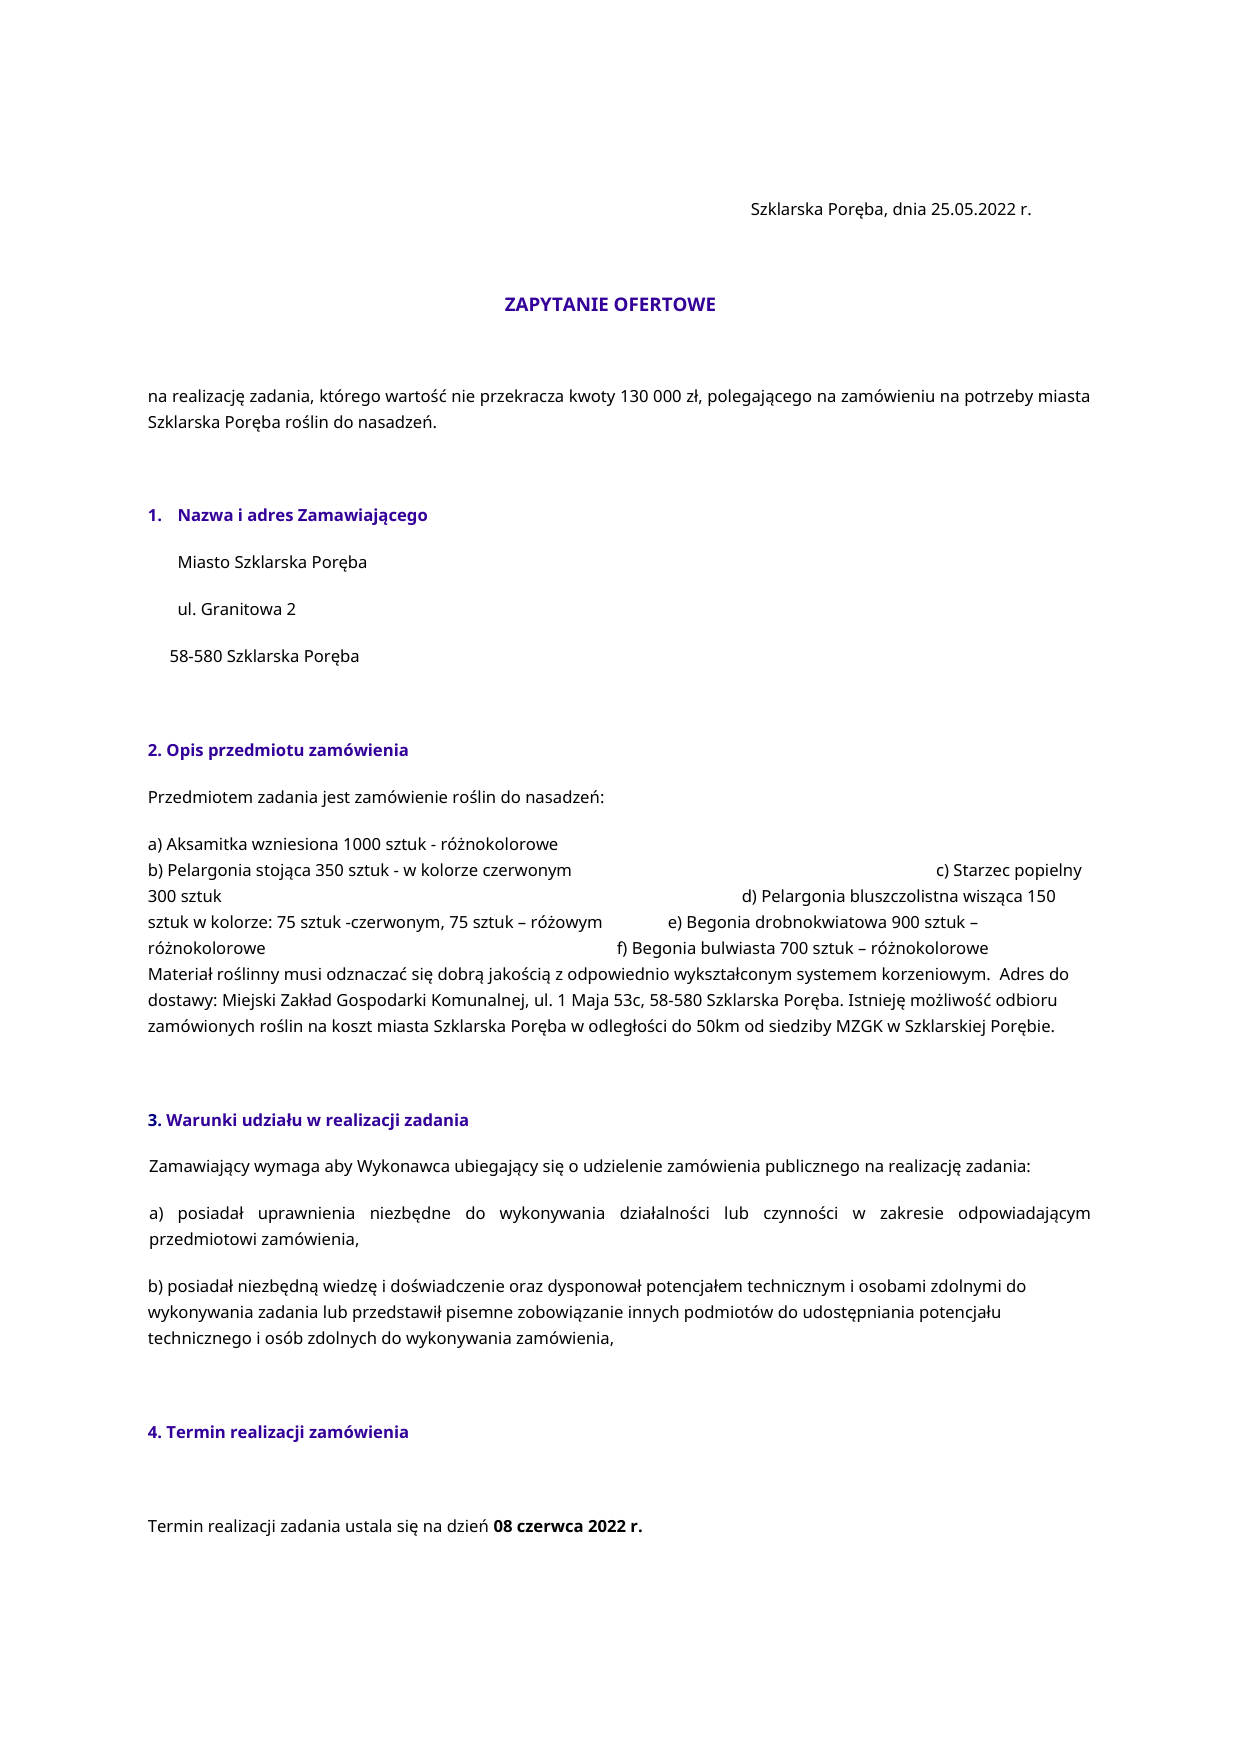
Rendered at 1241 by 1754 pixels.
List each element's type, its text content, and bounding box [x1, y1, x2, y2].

text na realizację zadania, którego wartość nie przekracza kwoty 130 000 zł, polegającego na zamówieniu na potrzeby miasta Szklarska Poręba roślin do nasadzeń. [148, 384, 1093, 433]
list Nazwa i adres Zamawiającego [148, 504, 1093, 527]
list Termin realizacji zadania ustala się na dzień 08 czerwca 2022 r. [148, 1514, 1093, 1537]
list 58-580 Szklarska Poręba [148, 644, 1093, 667]
list a) posiadał uprawnienia niezbędne do wykonywania działalności lub czynności w zakresie odpowiadającym przedmiotowi zamówienia, [149, 1202, 1093, 1251]
text b) posiadał niezbędną wiedzę i doświadczenie oraz dysponował potencjałem technicznym i osobami zdolnymi do wykonywania zadania lub przedstawił pisemne zobowiązanie innych podmiotów do udostępniania potencjału technicznego i osób zdolnych do wykonywania zamówienia, [148, 1275, 1093, 1349]
list ul. Granitowa 2 [177, 598, 1093, 620]
text 3. Warunki udziału w realizacji zadania [148, 1108, 1093, 1131]
text a) Aksamitka wzniesiona 1000 sztuk - różnokolorowe b) Pelargonia stojąca 350 sztuk - w kolorze czerwonym c) Starzec popielny 300 sztuk d) Pelargonia bluszczolistna wisząca 150 sztuk w kolorze: 75 sztuk -czerwonym, 75 sztuk – różowym e) Begonia drobnokwiatowa 900 sztuk –różnokolorowe f) Begonia bulwiasta 700 sztuk – różnokolorowe Materiał roślinny musi odznaczać się dobrą jakością z odpowiednio wykształconym systemem korzeniowym. Adres do dostawy: Miejski Zakład Gospodarki Komunalnej, ul. 1 Maja 53c, 58-580 Szklarska Poręba. Istnieję możliwość odbioru zamówionych roślin na koszt miasta Szklarska Poręba w odległości do 50km od siedziby MZGK w Szklarskiej Porębie. [148, 832, 1093, 1037]
text Szklarska Poręba, dnia 25.05.2022 r. [738, 198, 1093, 220]
list Zamawiający wymaga aby Wykonawca ubiegający się o udzielenie zamówienia publicznego na realizację zadania: [149, 1155, 1093, 1178]
list 2. Opis przedmiotu zamówienia [148, 738, 1093, 761]
list Miasto Szklarska Poręba [177, 551, 1093, 573]
text ZAPYTANIE OFERTOWE [148, 291, 1093, 317]
text Przedmiotem zadania jest zamówienie roślin do nasadzeń: [148, 785, 1093, 808]
text 4. Termin realizacji zamówienia [148, 1421, 1093, 1443]
